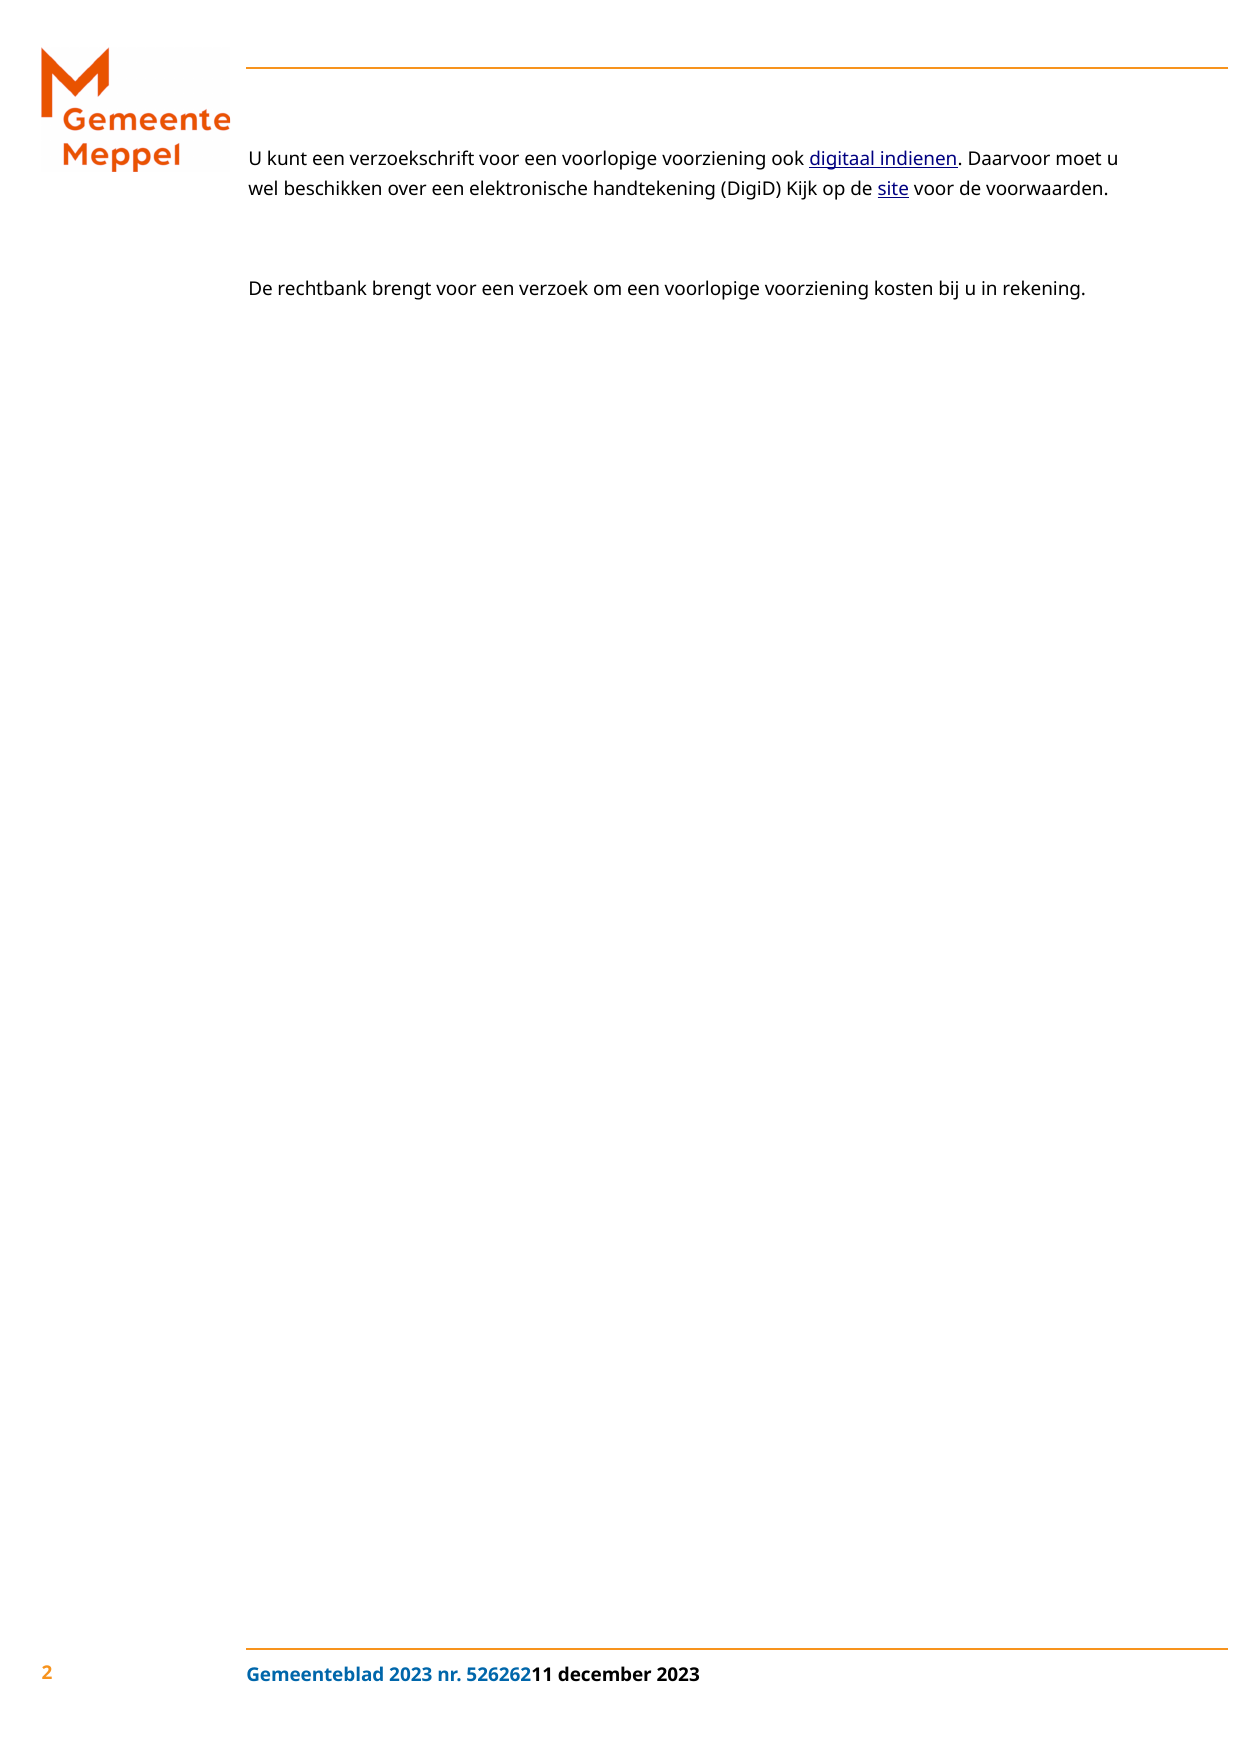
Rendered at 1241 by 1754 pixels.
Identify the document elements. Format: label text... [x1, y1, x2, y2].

text U kunt een verzoekschrift voor een voorlopige voorziening ook digitaal indienen. Daarvoor moet u wel beschikken over een elektronische handtekening (DigiD) Kijk op de site voor de voorwaarden. [248, 145, 1152, 201]
text De rechtbank brengt voor een verzoek om een voorlopige voorziening kosten bij u in rekening. [248, 276, 1152, 301]
picture [41, 47, 231, 172]
